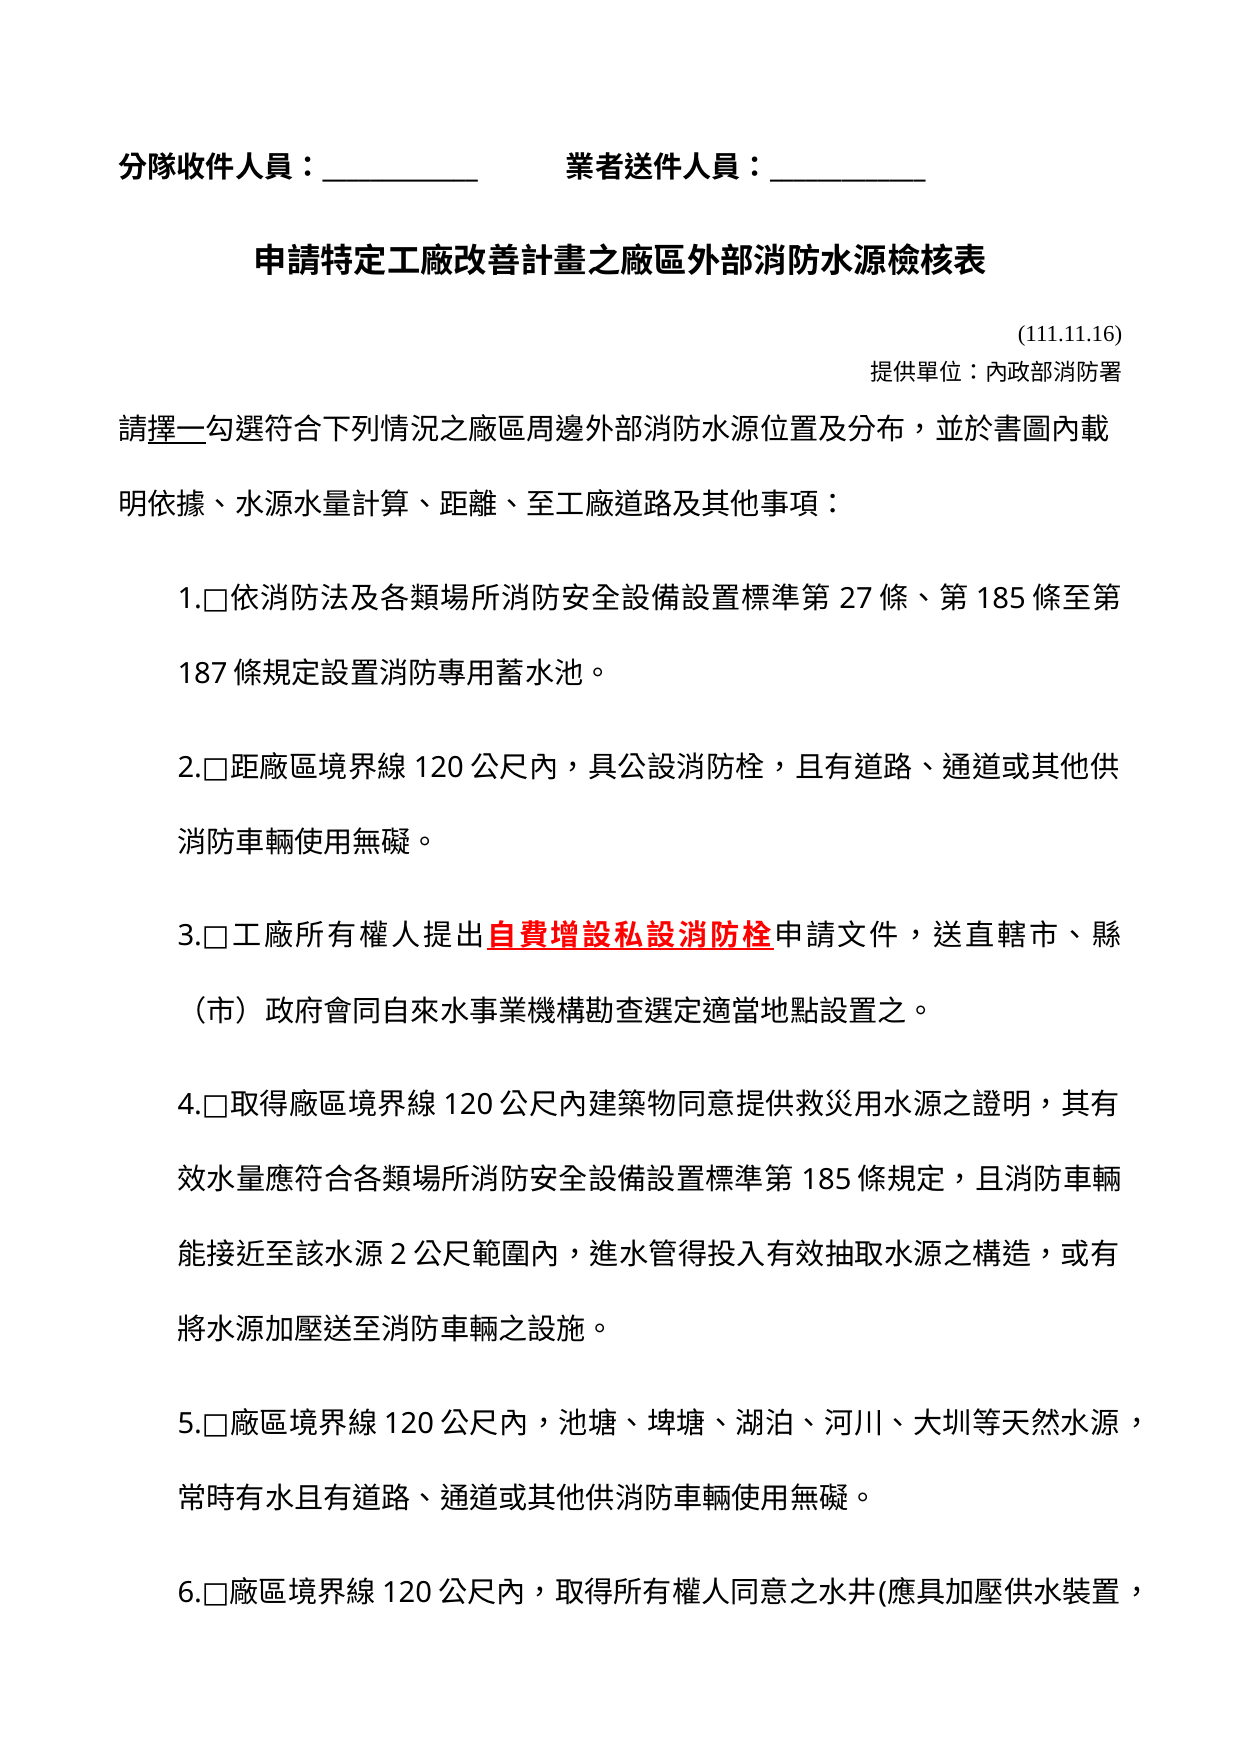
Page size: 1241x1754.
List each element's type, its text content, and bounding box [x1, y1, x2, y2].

text 申請特定工廠改善計畫之廠區外部消防水源檢核表 [118, 221, 1122, 296]
list 2.□距廠區境界線120公尺內，具公設消防栓，且有道路、通道或其他供消防車輛使用無礙。 [118, 727, 1122, 877]
text 請擇一勾選符合下列情況之廠區周邊外部消防水源位置及分布，並於書圖內載明依據、水源水量計算、距離、至工廠道路及其他事項： [118, 389, 1122, 539]
text (111.11.16) [118, 314, 1122, 352]
list 3.□工廠所有權人提出自費增設私設消防栓申請文件，送直轄市、縣（市）政府會同自來水事業機構勘查選定適當地點設置之。 [118, 896, 1122, 1046]
list 6.□廠區境界線120公尺內，取得所有權人同意之水井(應具加壓供水裝置，其採水口為口徑100毫米，並接裝陽式螺牙，供消防車輛使用)、水池、游泳池等人工水源，常時有水且有道路、通道或其他供消防車輛使用無礙。 [118, 1552, 1122, 1627]
text 分隊收件人員：_____________ 業者送件人員：_____________ [118, 127, 1122, 202]
text 提供單位：內政部消防署 [118, 352, 1122, 389]
list 5.□廠區境界線120公尺內，池塘、埤塘、湖泊、河川、大圳等天然水源，常時有水且有道路、通道或其他供消防車輛使用無礙。 [118, 1383, 1122, 1533]
list 1.□依消防法及各類場所消防安全設備設置標準第27條、第185條至第187條規定設置消防專用蓄水池。 [118, 558, 1122, 708]
list 4.□取得廠區境界線120公尺內建築物同意提供救災用水源之證明，其有效水量應符合各類場所消防安全設備設置標準第185條規定，且消防車輛能接近至該水源2公尺範圍內，進水管得投入有效抽取水源之構造，或有將水源加壓送至消防車輛之設施。 [118, 1064, 1122, 1364]
